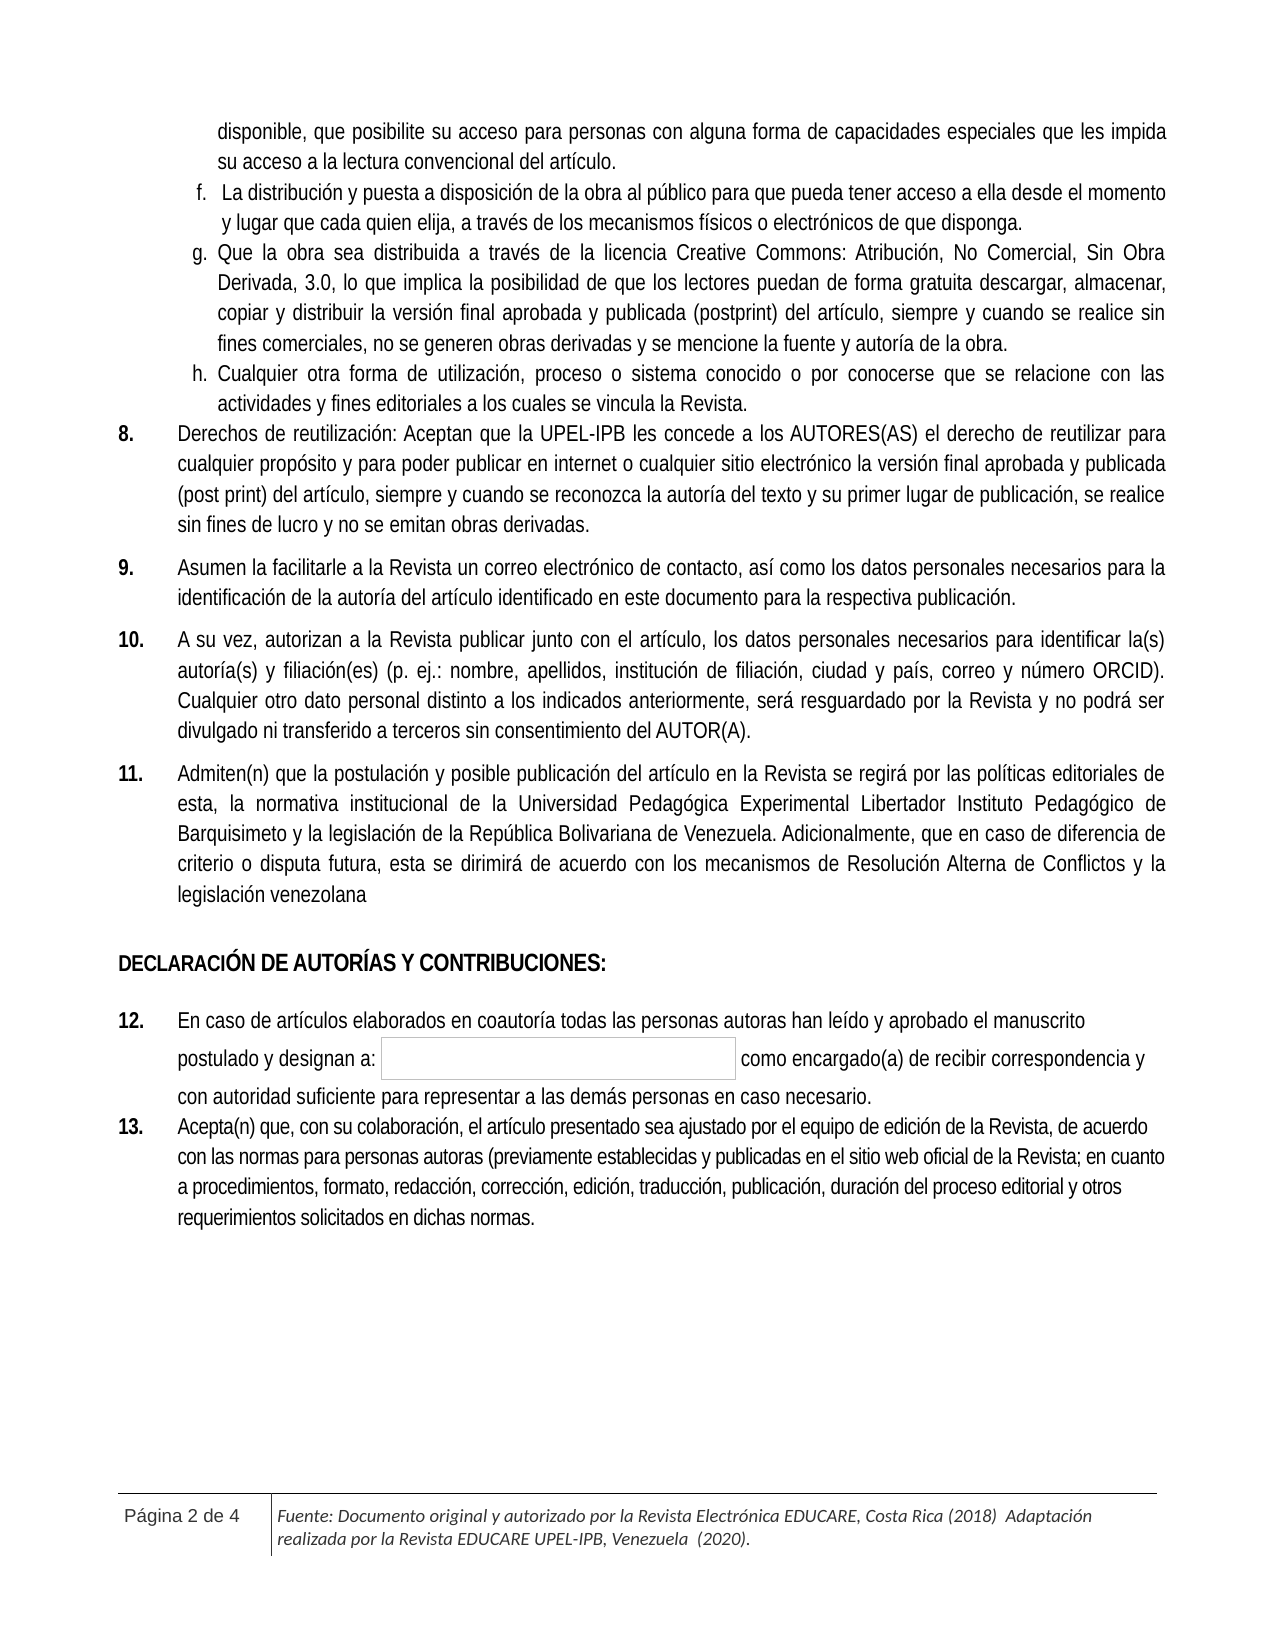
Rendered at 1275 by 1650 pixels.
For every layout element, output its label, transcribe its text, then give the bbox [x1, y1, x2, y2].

list Admiten(n) que la postulación y posible publicación del artículo en la Revista se regirá por las políticas editoriales de esta, la normativa institucional de la Universidad Pedagógica Experimental Libertador Instituto Pedagógico de Barquisimeto y la legislación de la República Bolivariana de Venezuela. Adicionalmente, que en caso de diferencia de criterio o disputa futura, esta se dirimirá de acuerdo con los mecanismos de Resolución Alterna de Conflictos y la legislación venezolana [118, 760, 1166, 907]
list La distribución y puesta a disposición de la obra al público para que pueda tener acceso a ella desde el momento y lugar que cada quien elija, a través de los mecanismos físicos o electrónicos de que disponga. [196, 178, 1167, 235]
list Asumen la facilitarle a la Revista un correo electrónico de contacto, así como los datos personales necesarios para la identificación de la autoría del artículo identificado en este documento para la respectiva publicación. [118, 553, 1166, 610]
list Cualquier otra forma de utilización, proceso o sistema conocido o por conocerse que se relacione con las actividades y fines editoriales a los cuales se vincula la Revista. [192, 360, 1167, 416]
list A su vez, autorizan a la Revista publicar junto con el artículo, los datos personales necesarios para identificar la(s) autoría(s) y filiación(es) (p. ej.: nombre, apellidos, institución de filiación, ciudad y país, correo y número ORCID). Cualquier otro dato personal distinto a los indicados anteriormente, será resguardado por la Revista y no podrá ser divulgado ni transferido a terceros sin consentimiento del AUTOR(A). [118, 626, 1166, 743]
list Acepta(n) que, con su colaboración, el artículo presentado sea ajustado por el equipo de edición de la Revista, de acuerdo con las normas para personas autoras (previamente establecidas y publicadas en el sitio web oficial de la Revista; en cuanto a procedimientos, formato, redacción, corrección, edición, traducción, publicación, duración del proceso editorial y otros requerimientos solicitados en dichas normas. [118, 1113, 1166, 1230]
list En caso de artículos elaborados en coautoría todas las personas autoras han leído y aprobado el manuscrito postulado y designan a: como encargado(a) de recibir correspondencia y con autoridad suficiente para representar a las demás personas en caso necesario. [118, 1007, 1166, 1109]
text DECLARACIÓN DE AUTORÍAS Y CONTRIBUCIONES: [118, 948, 1157, 977]
list Que la obra sea distribuida a través de la licencia Creative Commons: Atribución, No Comercial, Sin Obra Derivada, 3.0, lo que implica la posibilidad de que los lectores puedan de forma gratuita descargar, almacenar, copiar y distribuir la versión final aprobada y publicada (postprint) del artículo, siempre y cuando se realice sin fines comerciales, no se generen obras derivadas y se mencione la fuente y autoría de la obra. [192, 239, 1167, 356]
list Derechos de reutilización: Aceptan que la UPEL-IPB les concede a los AUTORES(AS) el derecho de reutilizar para cualquier propósito y para poder publicar en internet o cualquier sitio electrónico la versión final aprobada y publicada (post print) del artículo, siempre y cuando se reconozca la autoría del texto y su primer lugar de publicación, se realice sin fines de lucro y no se emitan obras derivadas. [118, 420, 1166, 537]
list disponible, que posibilite su acceso para personas con alguna forma de capacidades especiales que les impida su acceso a la lectura convencional del artículo. [192, 118, 1167, 175]
